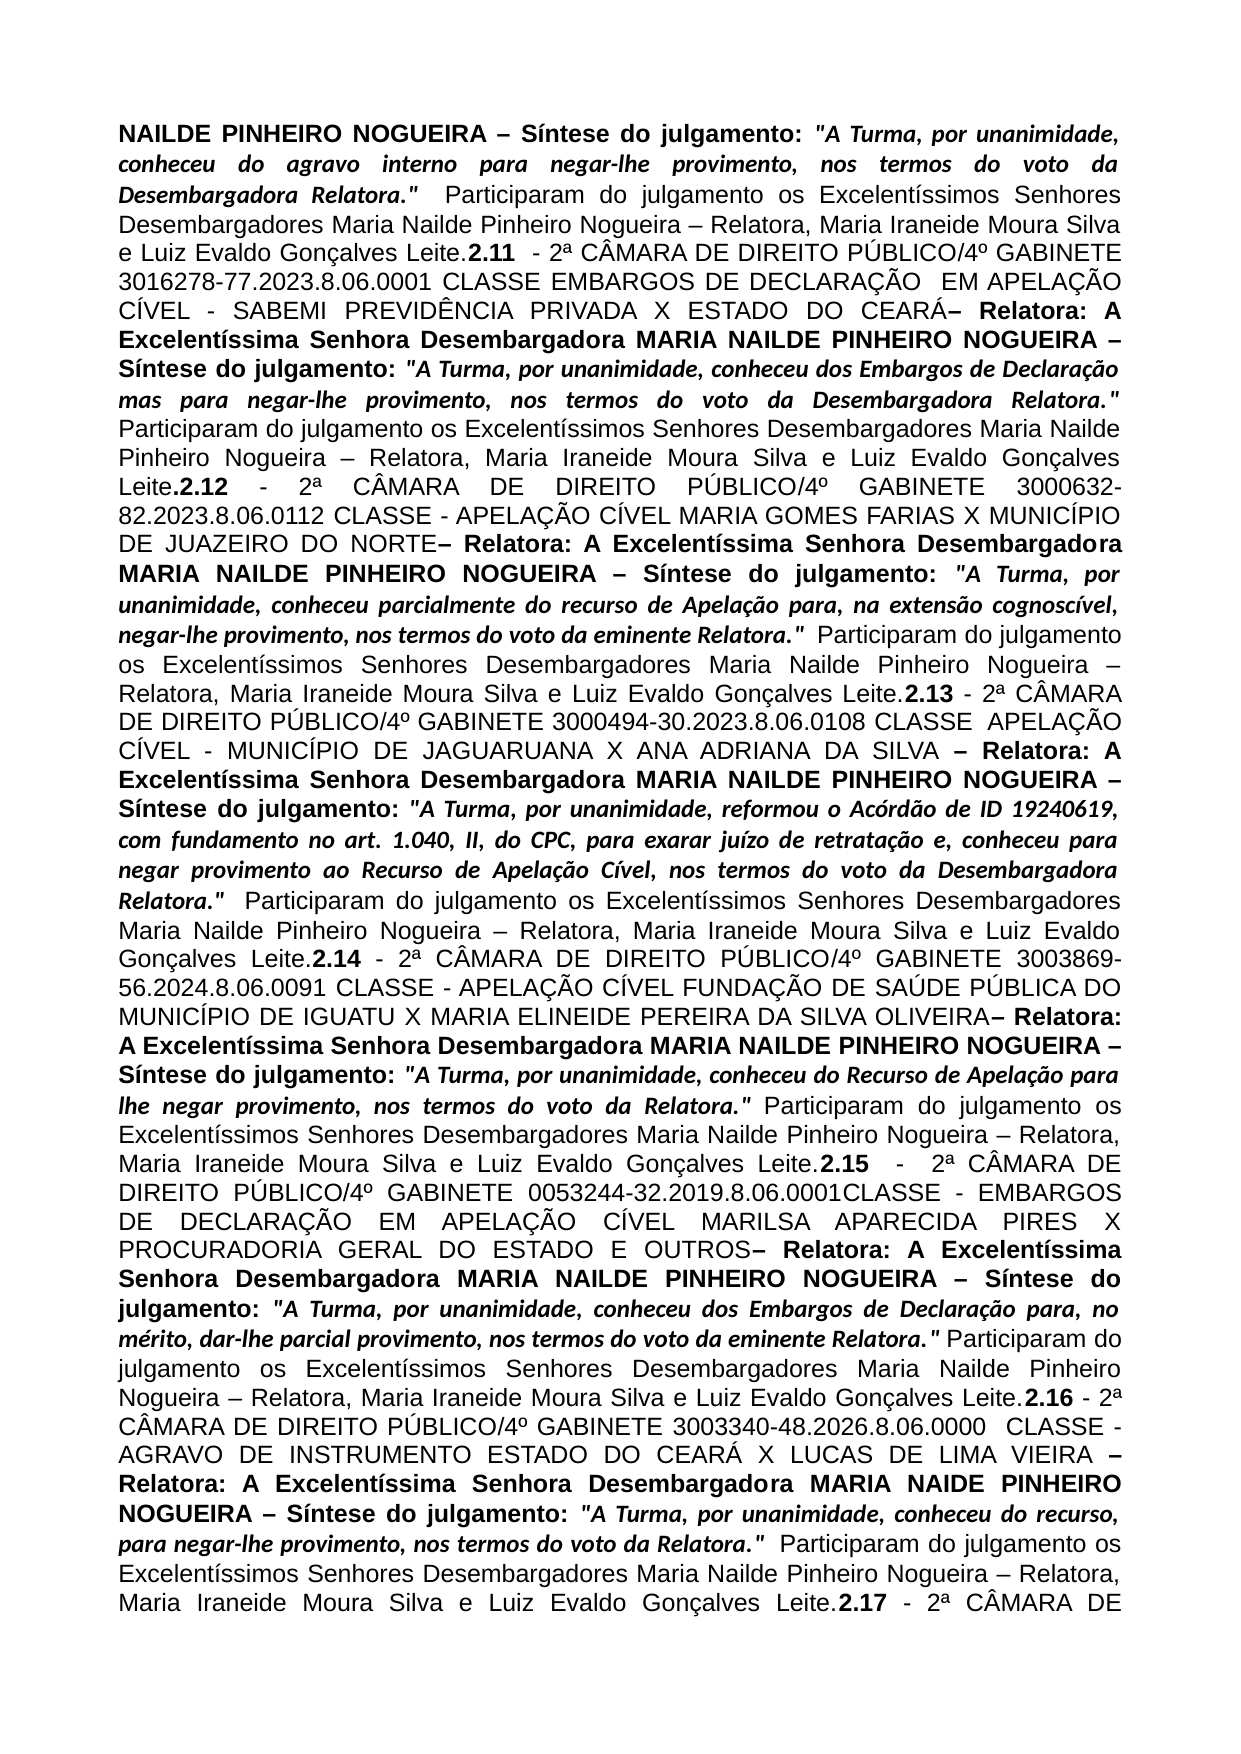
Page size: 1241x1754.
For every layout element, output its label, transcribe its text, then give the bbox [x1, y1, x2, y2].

text NAILDE PINHEIRO NOGUEIRA – Síntese do julgamento: "A Turma, por unanimidade, conheceu do agravo interno para negar-lhe provimento, nos termos do voto da Desembargadora Relatora." Participaram do julgamento os Excelentíssimos Senhores Desembargadores Maria Nailde Pinheiro Nogueira – Relatora, Maria Iraneide Moura Silva e Luiz Evaldo Gonçalves Leite.2.11 - 2ª CÂMARA DE DIREITO PÚBLICO/4º GABINETE 3016278-77.2023.8.06.0001 CLASSE EMBARGOS DE DECLARAÇÃO EM APELAÇÃO CÍVEL - SABEMI PREVIDÊNCIA PRIVADA X ESTADO DO CEARÁ– Relatora: A Excelentíssima Senhora Desembargadora MARIA NAILDE PINHEIRO NOGUEIRA – Síntese do julgamento: "A Turma, por unanimidade, conheceu dos Embargos de Declaração mas para negar-lhe provimento, nos termos do voto da Desembargadora Relatora." Participaram do julgamento os Excelentíssimos Senhores Desembargadores Maria Nailde Pinheiro Nogueira – Relatora, Maria Iraneide Moura Silva e Luiz Evaldo Gonçalves Leite.2.12 - 2ª CÂMARA DE DIREITO PÚBLICO/4º GABINETE 3000632-82.2023.8.06.0112 CLASSE - APELAÇÃO CÍVEL MARIA GOMES FARIAS X MUNICÍPIO DE JUAZEIRO DO NORTE– Relatora: A Excelentíssima Senhora Desembargadora MARIA NAILDE PINHEIRO NOGUEIRA – Síntese do julgamento: "A Turma, por unanimidade, conheceu parcialmente do recurso de Apelação para, na extensão cognoscível, negar-lhe provimento, nos termos do voto da eminente Relatora." Participaram do julgamento os Excelentíssimos Senhores Desembargadores Maria Nailde Pinheiro Nogueira – Relatora, Maria Iraneide Moura Silva e Luiz Evaldo Gonçalves Leite.2.13 - 2ª CÂMARA DE DIREITO PÚBLICO/4º GABINETE 3000494-30.2023.8.06.0108 CLASSE APELAÇÃO CÍVEL - MUNICÍPIO DE JAGUARUANA X ANA ADRIANA DA SILVA – Relatora: A Excelentíssima Senhora Desembargadora MARIA NAILDE PINHEIRO NOGUEIRA – Síntese do julgamento: "A Turma, por unanimidade, reformou o Acórdão de ID 19240619, com fundamento no art. 1.040, II, do CPC, para exarar juízo de retratação e, conheceu para negar provimento ao Recurso de Apelação Cível, nos termos do voto da Desembargadora Relatora." Participaram do julgamento os Excelentíssimos Senhores Desembargadores Maria Nailde Pinheiro Nogueira – Relatora, Maria Iraneide Moura Silva e Luiz Evaldo Gonçalves Leite.2.14 - 2ª CÂMARA DE DIREITO PÚBLICO/4º GABINETE 3003869-56.2024.8.06.0091 CLASSE - APELAÇÃO CÍVEL FUNDAÇÃO DE SAÚDE PÚBLICA DO MUNICÍPIO DE IGUATU X MARIA ELINEIDE PEREIRA DA SILVA OLIVEIRA– Relatora: A Excelentíssima Senhora Desembargadora MARIA NAILDE PINHEIRO NOGUEIRA – Síntese do julgamento: "A Turma, por unanimidade, conheceu do Recurso de Apelação para lhe negar provimento, nos termos do voto da Relatora." Participaram do julgamento os Excelentíssimos Senhores Desembargadores Maria Nailde Pinheiro Nogueira – Relatora, Maria Iraneide Moura Silva e Luiz Evaldo Gonçalves Leite.2.15 - 2ª CÂMARA DE DIREITO PÚBLICO/4º GABINETE 0053244-32.2019.8.06.0001CLASSE - EMBARGOS DE DECLARAÇÃO EM APELAÇÃO CÍVEL MARILSA APARECIDA PIRES X PROCURADORIA GERAL DO ESTADO E OUTROS– Relatora: A Excelentíssima Senhora Desembargadora MARIA NAILDE PINHEIRO NOGUEIRA – Síntese do julgamento: "A Turma, por unanimidade, conheceu dos Embargos de Declaração para, no mérito, dar-lhe parcial provimento, nos termos do voto da eminente Relatora." Participaram do julgamento os Excelentíssimos Senhores Desembargadores Maria Nailde Pinheiro Nogueira – Relatora, Maria Iraneide Moura Silva e Luiz Evaldo Gonçalves Leite.2.16 - 2ª CÂMARA DE DIREITO PÚBLICO/4º GABINETE 3003340-48.2026.8.06.0000 CLASSE - AGRAVO DE INSTRUMENTO ESTADO DO CEARÁ X LUCAS DE LIMA VIEIRA – Relatora: A Excelentíssima Senhora Desembargadora MARIA NAIDE PINHEIRO NOGUEIRA – Síntese do julgamento: "A Turma, por unanimidade, conheceu do recurso, para negar-lhe provimento, nos termos do voto da Relatora." Participaram do julgamento os Excelentíssimos Senhores Desembargadores Maria Nailde Pinheiro Nogueira – Relatora, Maria Iraneide Moura Silva e Luiz Evaldo Gonçalves Leite.2.17 - 2ª CÂMARA DE [118, 118, 1122, 1616]
